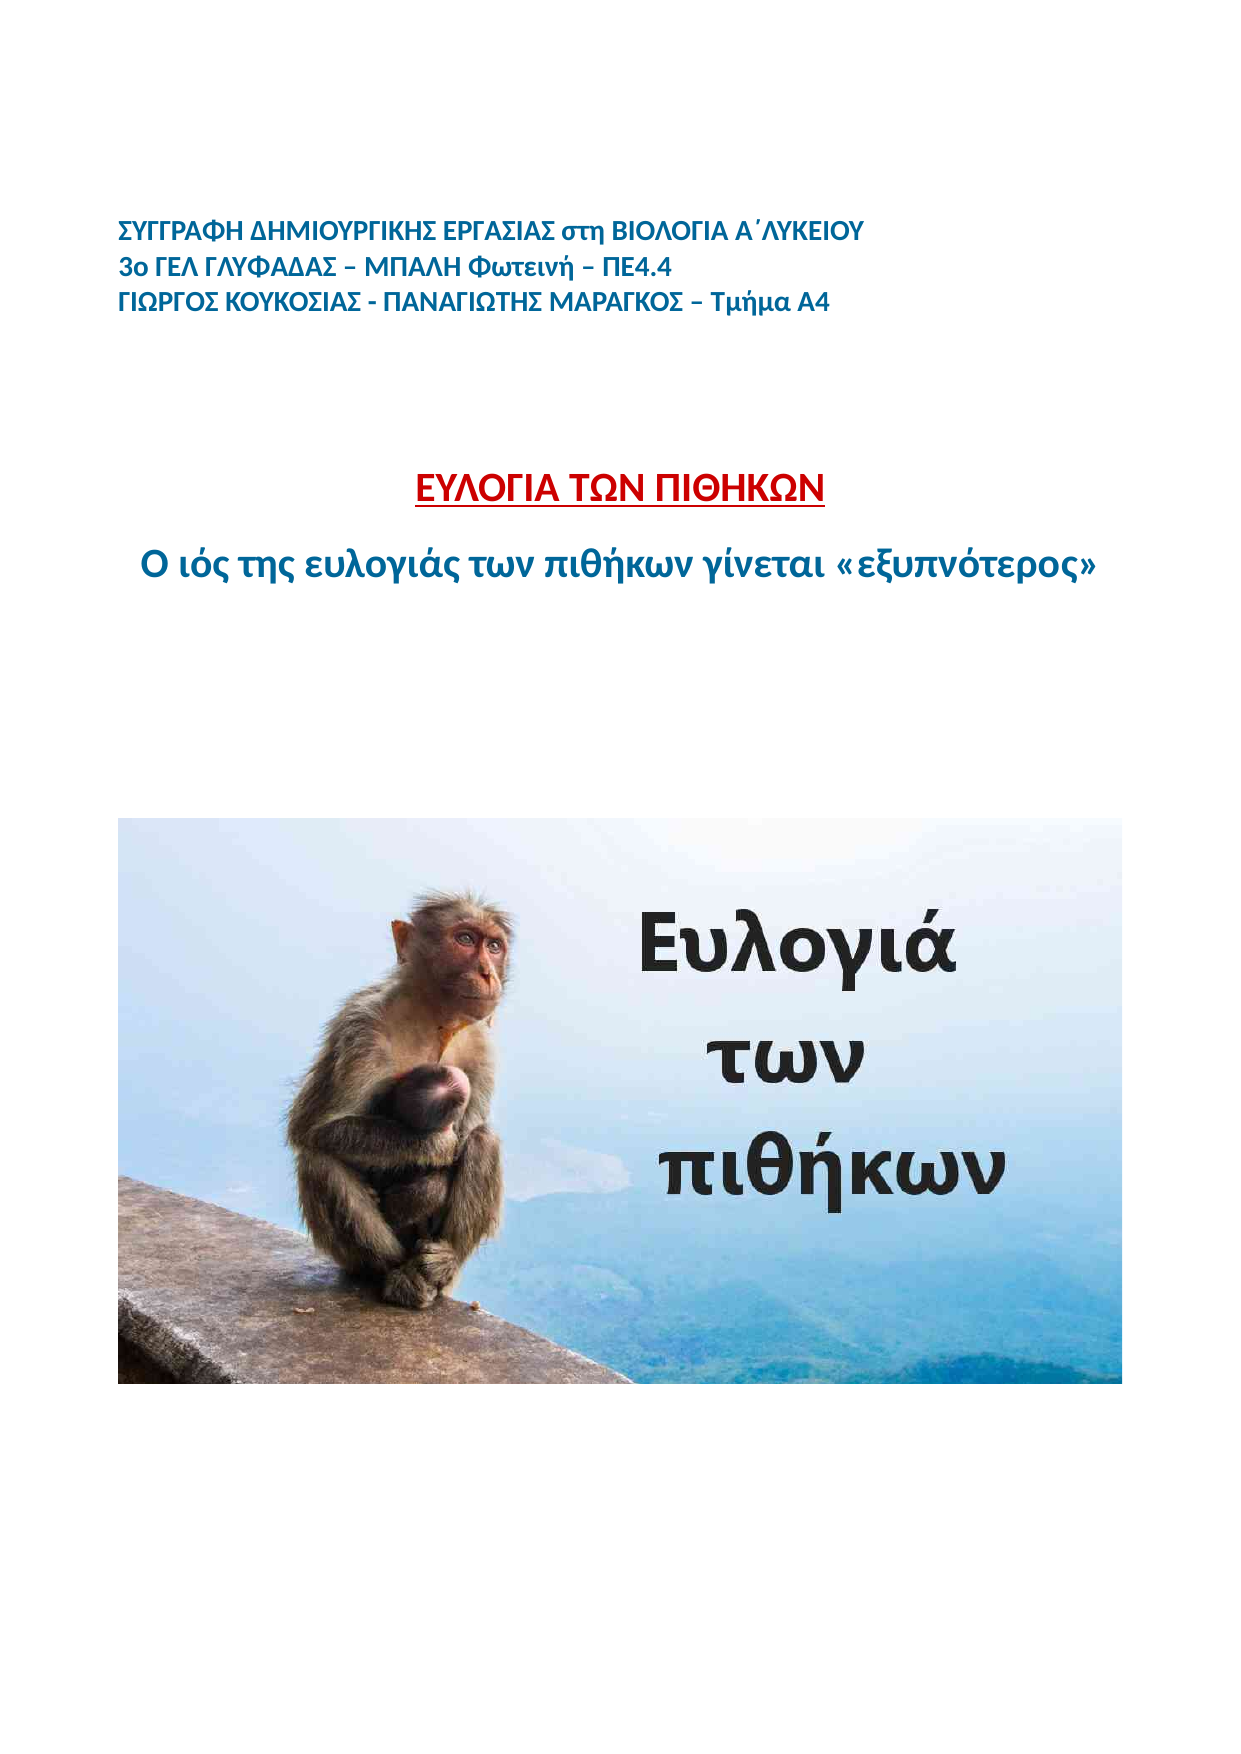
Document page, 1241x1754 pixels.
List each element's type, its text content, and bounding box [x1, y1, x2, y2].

text 3ο ΓΕΛ ΓΛΥΦΑΔΑΣ – ΜΠΑΛΗ Φωτεινή – ΠΕ4.4 [118, 248, 1122, 283]
picture [118, 818, 1123, 1384]
text ΣΥΓΓΡΑΦΗ ΔΗΜΙΟΥΡΓΙΚΗΣ ΕΡΓΑΣΙΑΣ στη ΒΙΟΛΟΓΙΑ Α΄ΛΥΚΕΙΟΥ [118, 212, 1122, 248]
text ΓΙΩΡΓΟΣ ΚΟΥΚΟΣΙΑΣ - ΠΑΝΑΓΙΩΤΗΣ ΜΑΡΑΓΚΟΣ – Τμήμα Α4 [118, 283, 1122, 319]
subtitle Ο ιός της ευλογιάς των πιθήκων γίνεται «εξυπνότερος» [118, 537, 1122, 588]
text ΕΥΛΟΓΙΑ ΤΩΝ ΠΙΘΗΚΩΝ [118, 461, 1122, 512]
